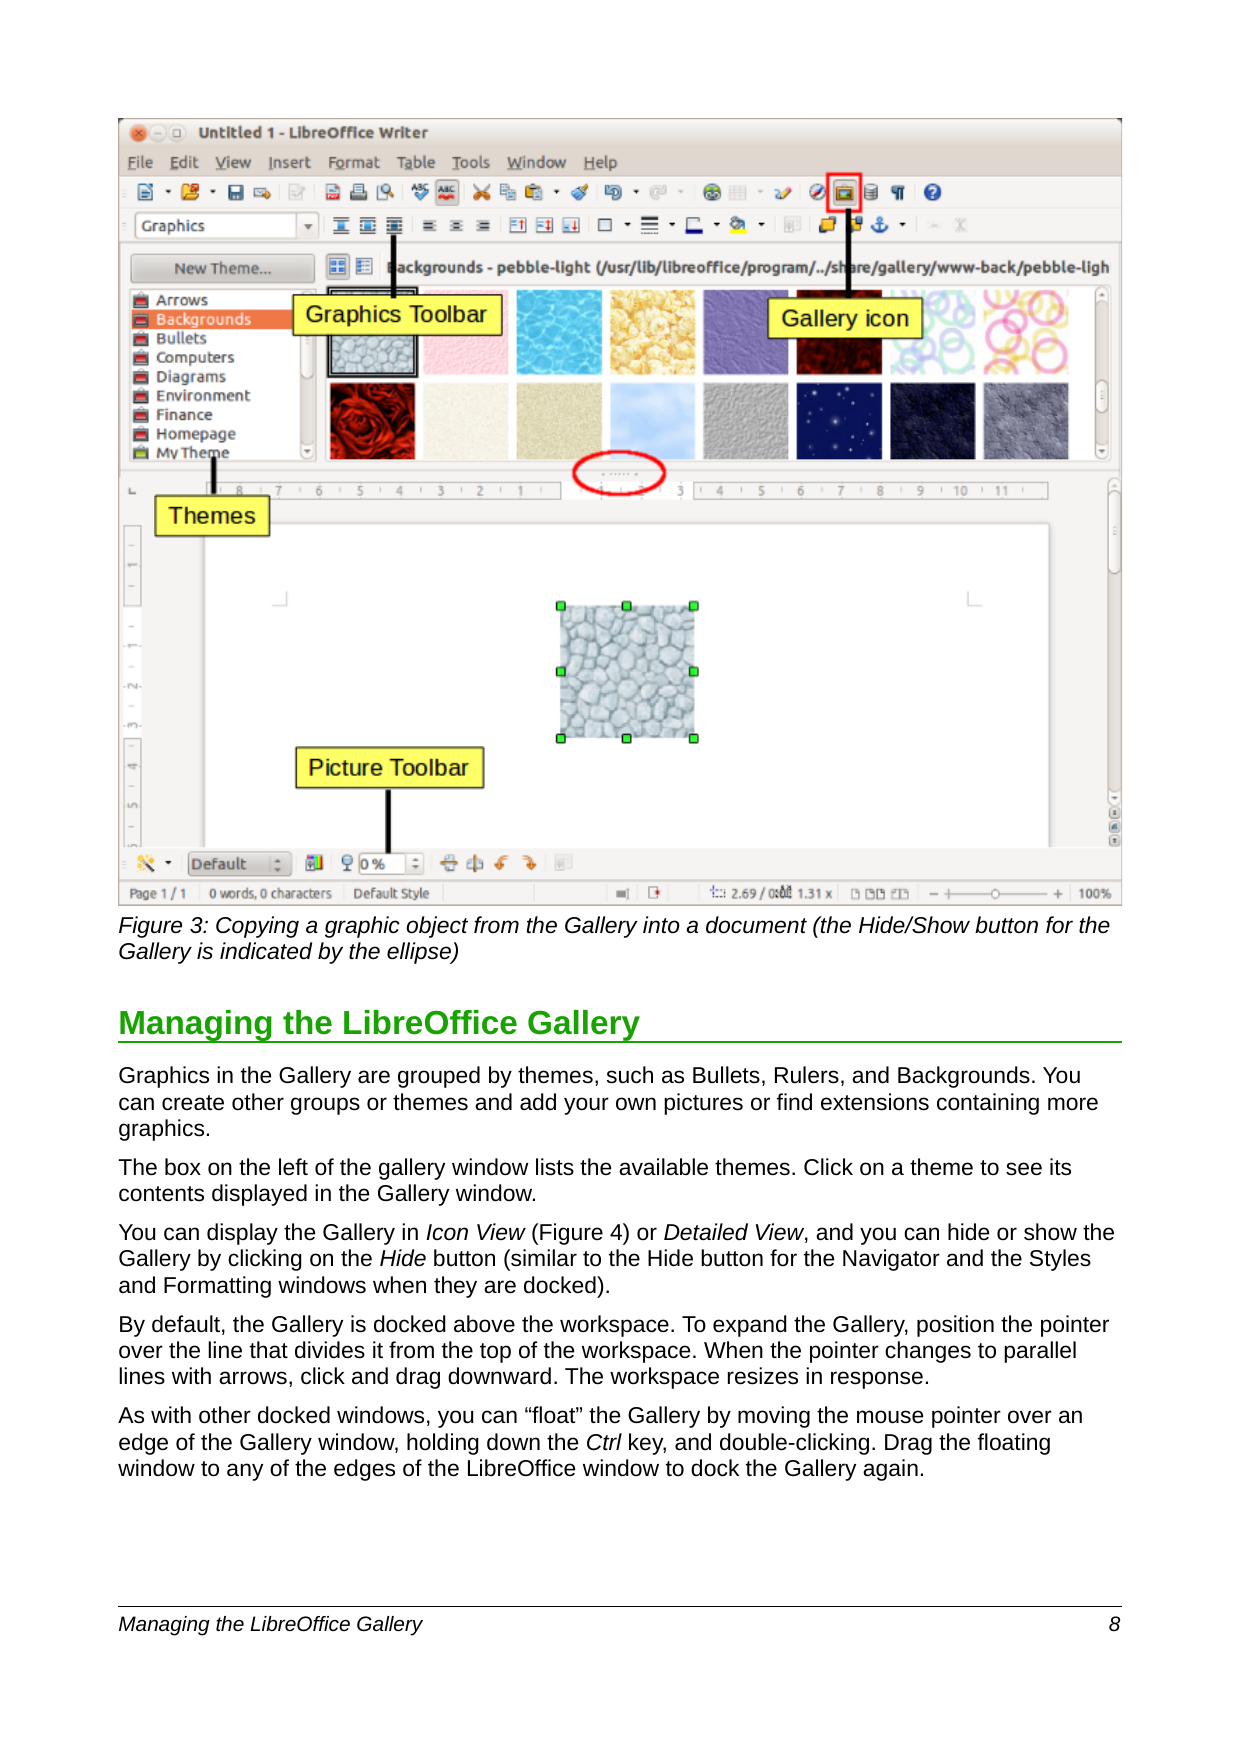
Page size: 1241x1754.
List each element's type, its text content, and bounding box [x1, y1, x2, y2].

text The box on the left of the gallery window lists the available themes. Click on a theme to see its contents displayed in the Gallery window. [118, 1154, 1122, 1207]
picture [118, 118, 1123, 906]
subtitle Managing the LibreOffice Gallery [118, 1003, 1122, 1041]
text Figure 3: Copying a graphic object from the Gallery into a document (the Hide/Show button for the Gallery is indicated by the ellipse) [118, 912, 1122, 964]
text Graphics in the Gallery are grouped by themes, such as Bullets, Rulers, and Backgrounds. You can create other groups or themes and add your own pictures or find extensions containing more graphics. [118, 1062, 1122, 1141]
text As with other docked windows, you can “float” the Gallery by moving the mouse pointer over an edge of the Gallery window, holding down the Ctrl key, and double-clicking. Drag the floating window to any of the edges of the LibreOffice window to dock the Gallery again. [118, 1402, 1122, 1481]
text By default, the Gallery is docked above the workspace. To expand the Gallery, position the pointer over the line that divides it from the top of the workspace. When the pointer changes to parallel lines with arrows, click and drag downward. The workspace resizes in response. [118, 1311, 1122, 1390]
text You can display the Gallery in Icon View (Figure 4) or Detailed View, and you can hide or show the Gallery by clicking on the Hide button (similar to the Hide button for the Navigator and the Styles and Formatting windows when they are docked). [118, 1219, 1122, 1298]
